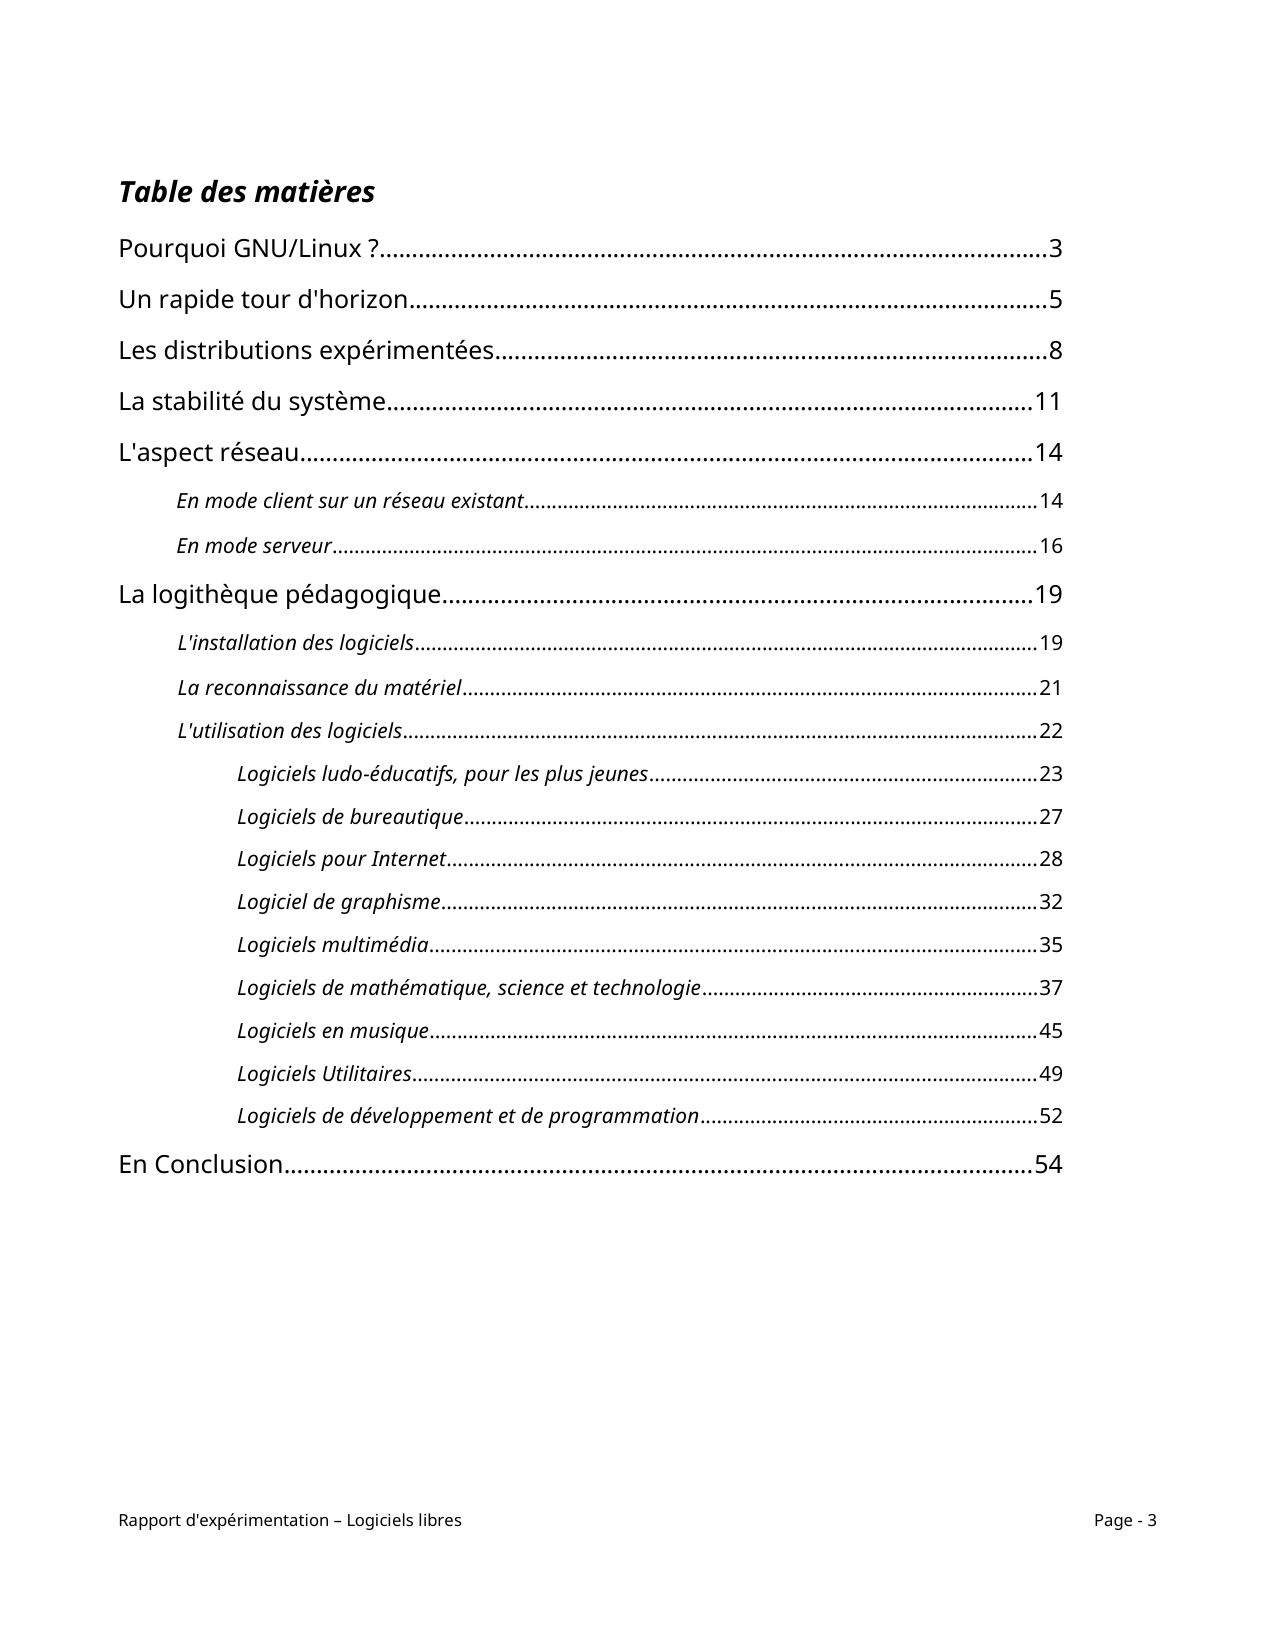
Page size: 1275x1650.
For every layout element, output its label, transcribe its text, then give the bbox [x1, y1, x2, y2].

text Logiciel de graphisme 32 [118, 887, 1157, 916]
text En Conclusion 54 [118, 1147, 1157, 1181]
text Pourquoi GNU/Linux ? 3 [118, 231, 1157, 265]
text Logiciels de mathématique, science et technologie 37 [118, 973, 1157, 1001]
text Logiciels de développement et de programmation 52 [118, 1101, 1157, 1130]
text Un rapide tour d'horizon 5 [118, 282, 1157, 316]
text Logiciels ludo-éducatifs, pour les plus jeunes 23 [118, 759, 1157, 787]
text L'installation des logiciels 19 [118, 628, 1157, 656]
text Logiciels en musique 45 [118, 1016, 1157, 1044]
text En mode serveur 16 [118, 531, 1157, 560]
text Table des matières [118, 172, 1157, 211]
text Logiciels multimédia 35 [118, 930, 1157, 958]
text L'utilisation des logiciels 22 [118, 716, 1157, 744]
text Logiciels pour Internet 28 [118, 844, 1157, 873]
text La stabilité du système 11 [118, 384, 1157, 418]
text L'aspect réseau 14 [118, 435, 1157, 469]
text En mode client sur un réseau existant 14 [118, 486, 1157, 514]
text Logiciels Utilitaires 49 [118, 1058, 1157, 1087]
text Les distributions expérimentées 8 [118, 333, 1157, 367]
text La logithèque pédagogique 19 [118, 577, 1157, 611]
text La reconnaissance du matériel 21 [118, 673, 1157, 702]
text Logiciels de bureautique 27 [118, 802, 1157, 830]
